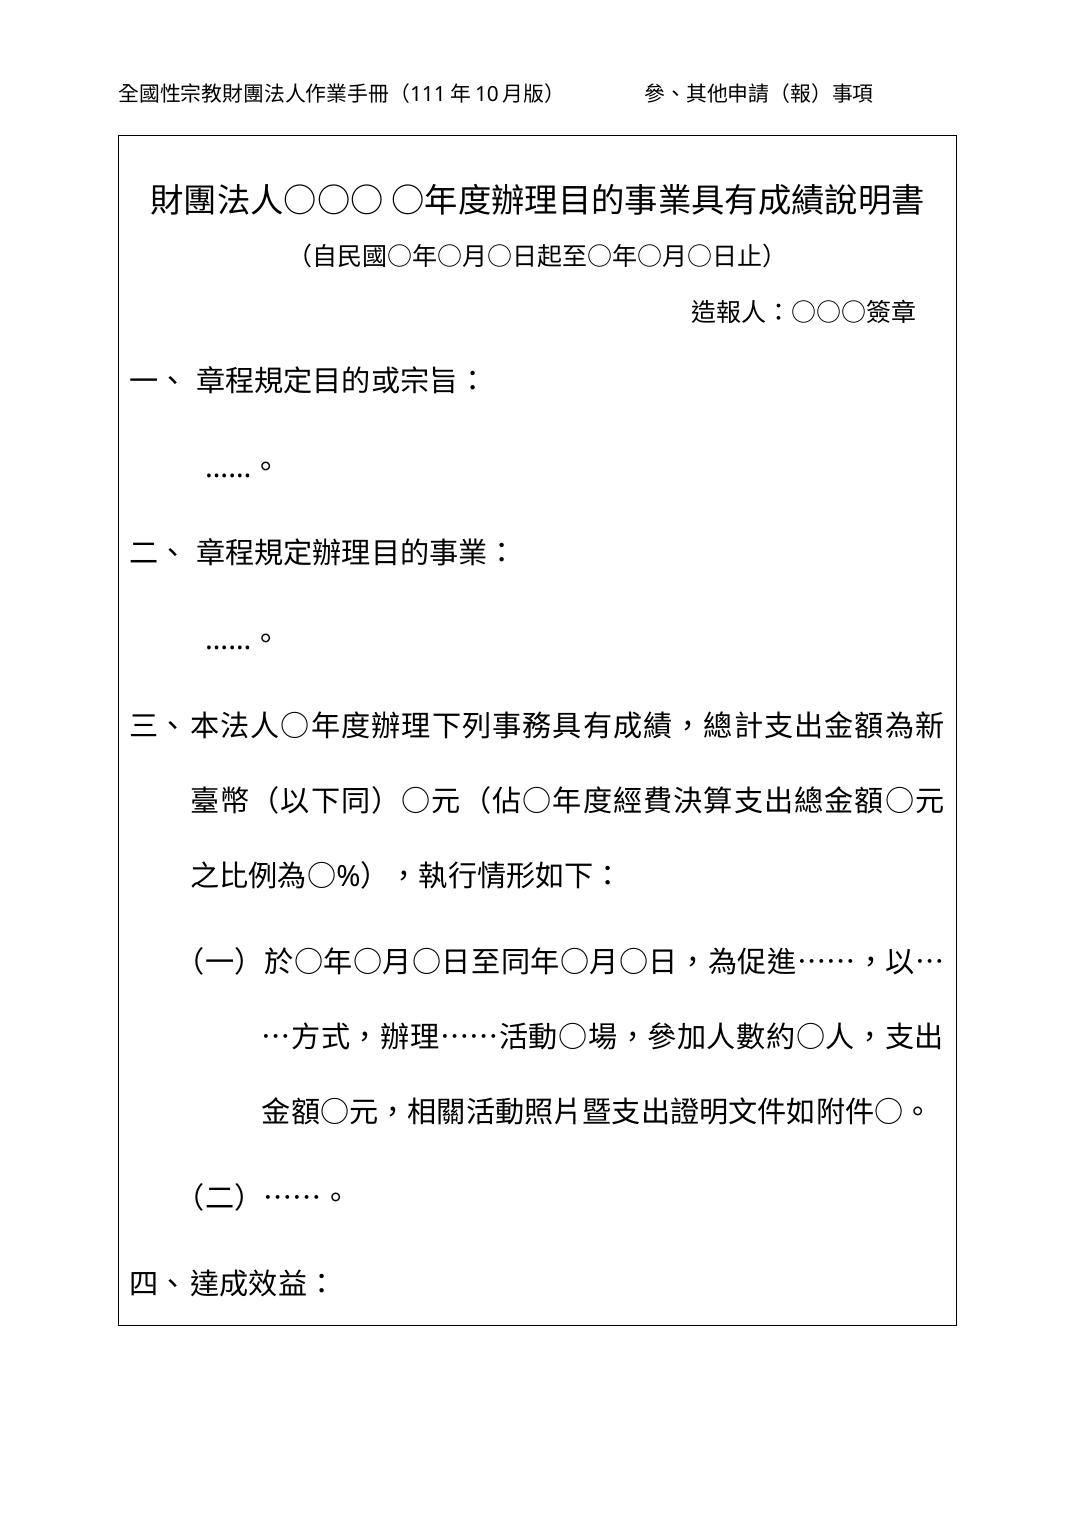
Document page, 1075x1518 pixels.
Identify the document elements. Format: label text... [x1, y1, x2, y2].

table_header 財團法人○○○ ○年度辦理目的事業具有成績說明書 （自民國○年○月○日起至○年○月○日止） 造報人：○○○簽章 章程規定目的或宗旨： ……。 章程規定辦理目的事業： ……。 本法人○年度辦理下列事務具有成績，總計支出金額為新臺幣（以下同）○元（佔○年度經費決算支出總金額○元之比例為○%），執行情形如下： （一）於○年○月○日至同年○月○日，為促進……，以……方式，辦理……活動○場，參加人數約○人，支出金額○元，相關活動照片暨支出證明文件如附件○。 （二）……。 達成效益： （一）……。 （二）……。 [119, 136, 956, 1324]
